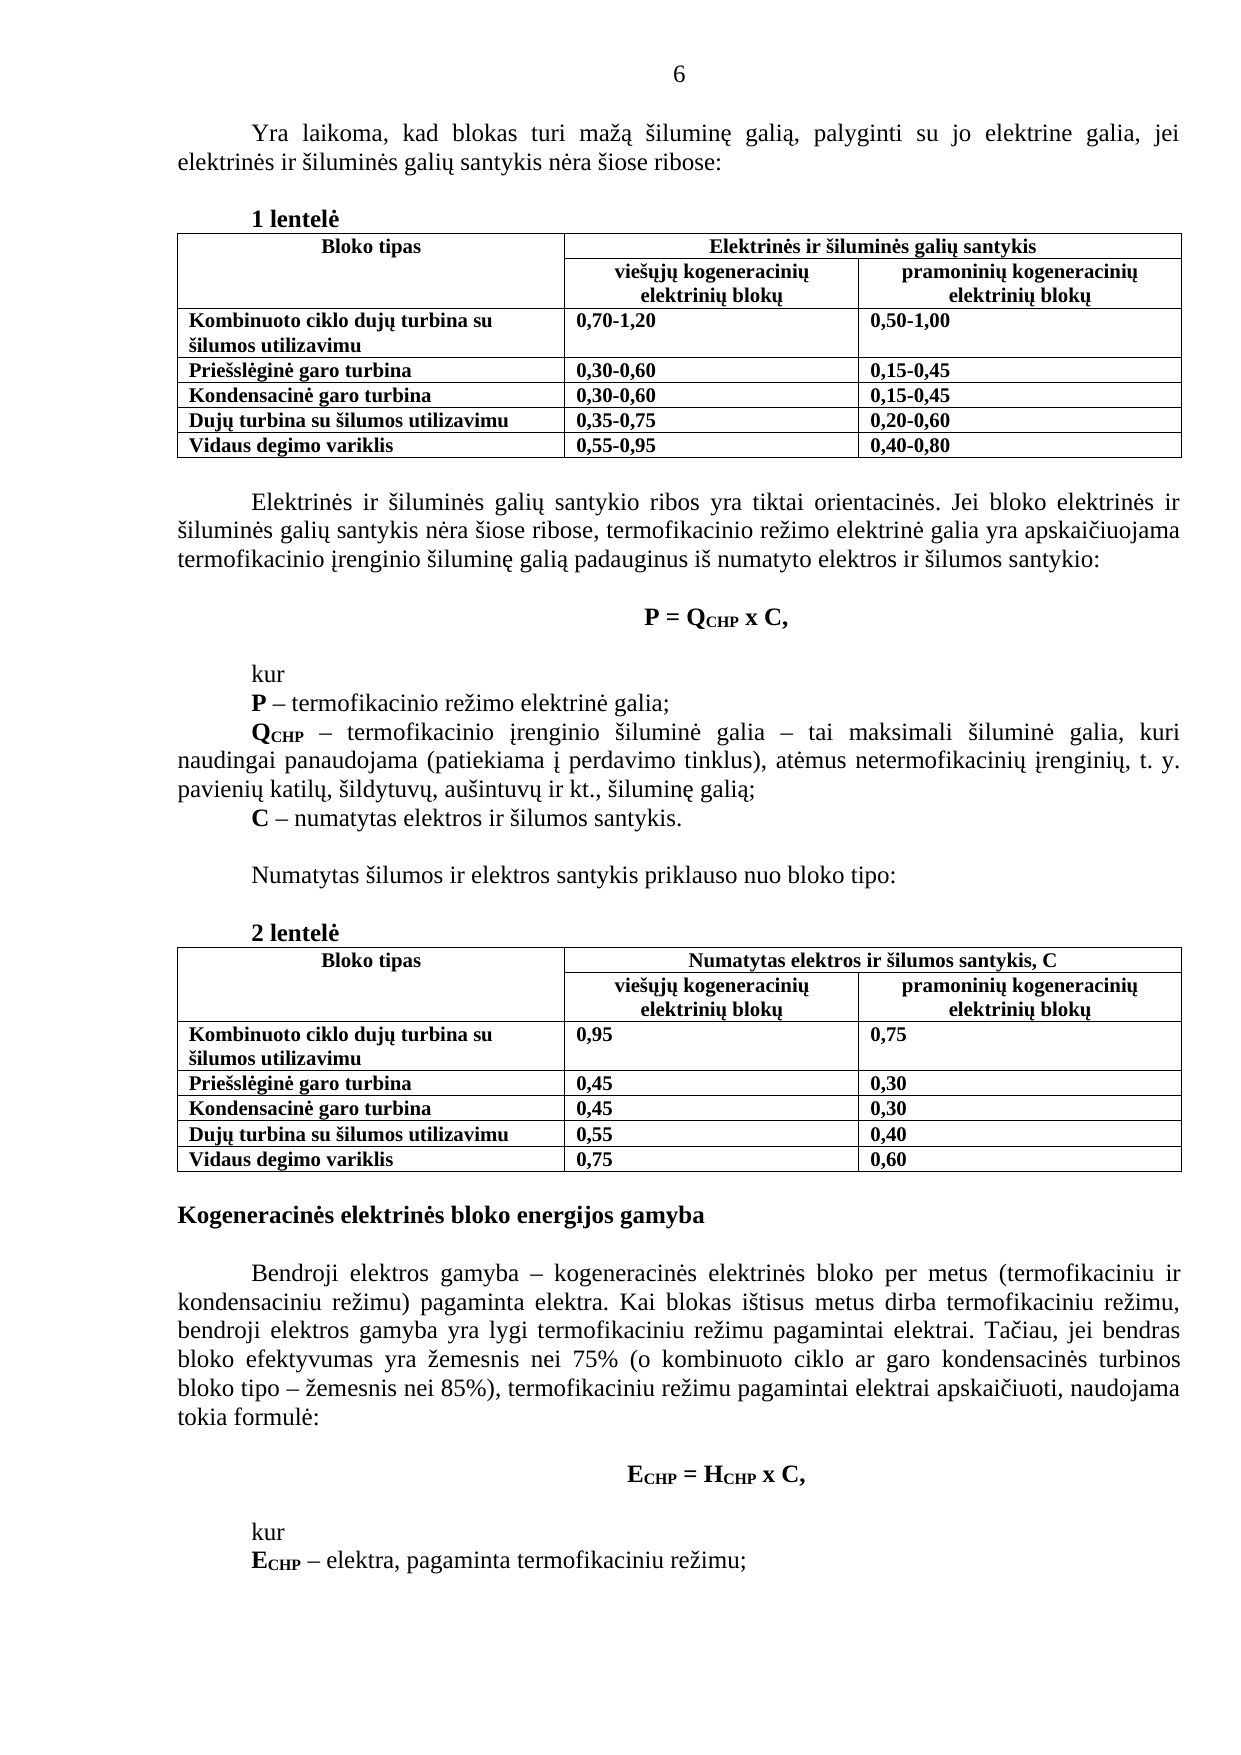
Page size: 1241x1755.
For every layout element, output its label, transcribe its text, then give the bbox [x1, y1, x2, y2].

table_cell 0,45 [565, 1096, 858, 1120]
text P = QCHP x C, [177, 602, 1181, 631]
table_cell 0,20-0,60 [859, 408, 1181, 432]
table_cell Vidaus degimo variklis [178, 433, 564, 457]
table_cell 0,30 [859, 1071, 1181, 1095]
table_cell 0,60 [859, 1147, 1181, 1171]
table_cell 0,30-0,60 [565, 358, 858, 382]
table_cell Priešslėginė garo turbina [178, 358, 564, 382]
table_cell 0,75 [859, 1022, 1181, 1070]
table_header Numatytas elektros ir šilumos santykis, C [565, 948, 1181, 972]
table_cell 0,15-0,45 [859, 383, 1181, 407]
text Yra laikoma, kad blokas turi mažą šiluminę galią, palyginti su jo elektrine galia, jei elektrinės ir šiluminės galių santykis nėra šiose ribose: [177, 118, 1181, 176]
text QCHP – termofikacinio įrenginio šiluminė galia – tai maksimali šiluminė galia, kuri naudingai panaudojama (patiekiama į perdavimo tinklus), atėmus netermofikacinių įrenginių, t. y. pavienių katilų, šildytuvų, aušintuvų ir kt., šiluminę galią; [177, 717, 1181, 803]
table_cell 0,70-1,20 [565, 309, 858, 357]
table_cell Dujų turbina su šilumos utilizavimu [178, 1121, 564, 1146]
table_cell Priešslėginė garo turbina [178, 1071, 564, 1095]
table_cell 0,75 [565, 1147, 858, 1171]
table_header Elektrinės ir šiluminės galių santykis [565, 234, 1181, 258]
table_cell Vidaus degimo variklis [178, 1147, 564, 1171]
text Bendroji elektros gamyba – kogeneracinės elektrinės bloko per metus (termofikaciniu ir kondensaciniu režimu) pagaminta elektra. Kai blokas ištisus metus dirba termofikaciniu režimu, bendroji elektros gamyba yra lygi termofikaciniu režimu pagamintai elektrai. Tačiau, jei bendras bloko efektyvumas yra žemesnis nei 75% (o kombinuoto ciklo ar garo kondensacinės turbinos bloko tipo – žemesnis nei 85%), termofikaciniu režimu pagamintai elektrai apskaičiuoti, naudojama tokia formulė: [177, 1258, 1181, 1430]
table_cell pramoninių kogeneracinių elektrinių blokų [859, 973, 1181, 1021]
table_cell Kombinuoto ciklo dujų turbina su šilumos utilizavimu [178, 309, 564, 357]
table_cell 0,35-0,75 [565, 408, 858, 432]
text P – termofikacinio režimo elektrinė galia; [177, 688, 1181, 717]
table_cell Kondensacinė garo turbina [178, 383, 564, 407]
table_cell viešųjų kogeneracinių elektrinių blokų [565, 973, 858, 1021]
text Elektrinės ir šiluminės galių santykio ribos yra tiktai orientacinės. Jei bloko elektrinės ir šiluminės galių santykis nėra šiose ribose, termofikacinio režimo elektrinė galia yra apskaičiuojama termofikacinio įrenginio šiluminę galią padauginus iš numatyto elektros ir šilumos santykio: [177, 487, 1181, 573]
text ECHP = HCHP x C, [177, 1459, 1181, 1488]
table_cell 0,50-1,00 [859, 309, 1181, 357]
text kur [177, 659, 1181, 688]
table_header Bloko tipas [178, 234, 564, 307]
table_cell Kondensacinė garo turbina [178, 1096, 564, 1120]
text 2 lentelė [177, 918, 1181, 947]
text ECHP – elektra, pagaminta termofikaciniu režimu; [177, 1545, 1181, 1574]
text kur [177, 1517, 1181, 1545]
table_cell 0,55 [565, 1121, 858, 1146]
text Numatytas šilumos ir elektros santykis priklauso nuo bloko tipo: [177, 861, 1181, 889]
table_header Bloko tipas [178, 948, 564, 1021]
text 1 lentelė [177, 204, 1181, 233]
table_cell 0,95 [565, 1022, 858, 1070]
table_cell pramoninių kogeneracinių elektrinių blokų [859, 259, 1181, 307]
table_cell 0,45 [565, 1071, 858, 1095]
table_cell 0,55-0,95 [565, 433, 858, 457]
text C – numatytas elektros ir šilumos santykis. [177, 803, 1181, 832]
table_cell 0,30-0,60 [565, 383, 858, 407]
table_cell 0,40-0,80 [859, 433, 1181, 457]
table_cell Kombinuoto ciklo dujų turbina su šilumos utilizavimu [178, 1022, 564, 1070]
table_cell 0,30 [859, 1096, 1181, 1120]
table_cell Dujų turbina su šilumos utilizavimu [178, 408, 564, 432]
text Kogeneracinės elektrinės bloko energijos gamyba [177, 1200, 1181, 1229]
table_cell 0,15-0,45 [859, 358, 1181, 382]
table_cell 0,40 [859, 1121, 1181, 1146]
table_cell viešųjų kogeneracinių elektrinių blokų [565, 259, 858, 307]
